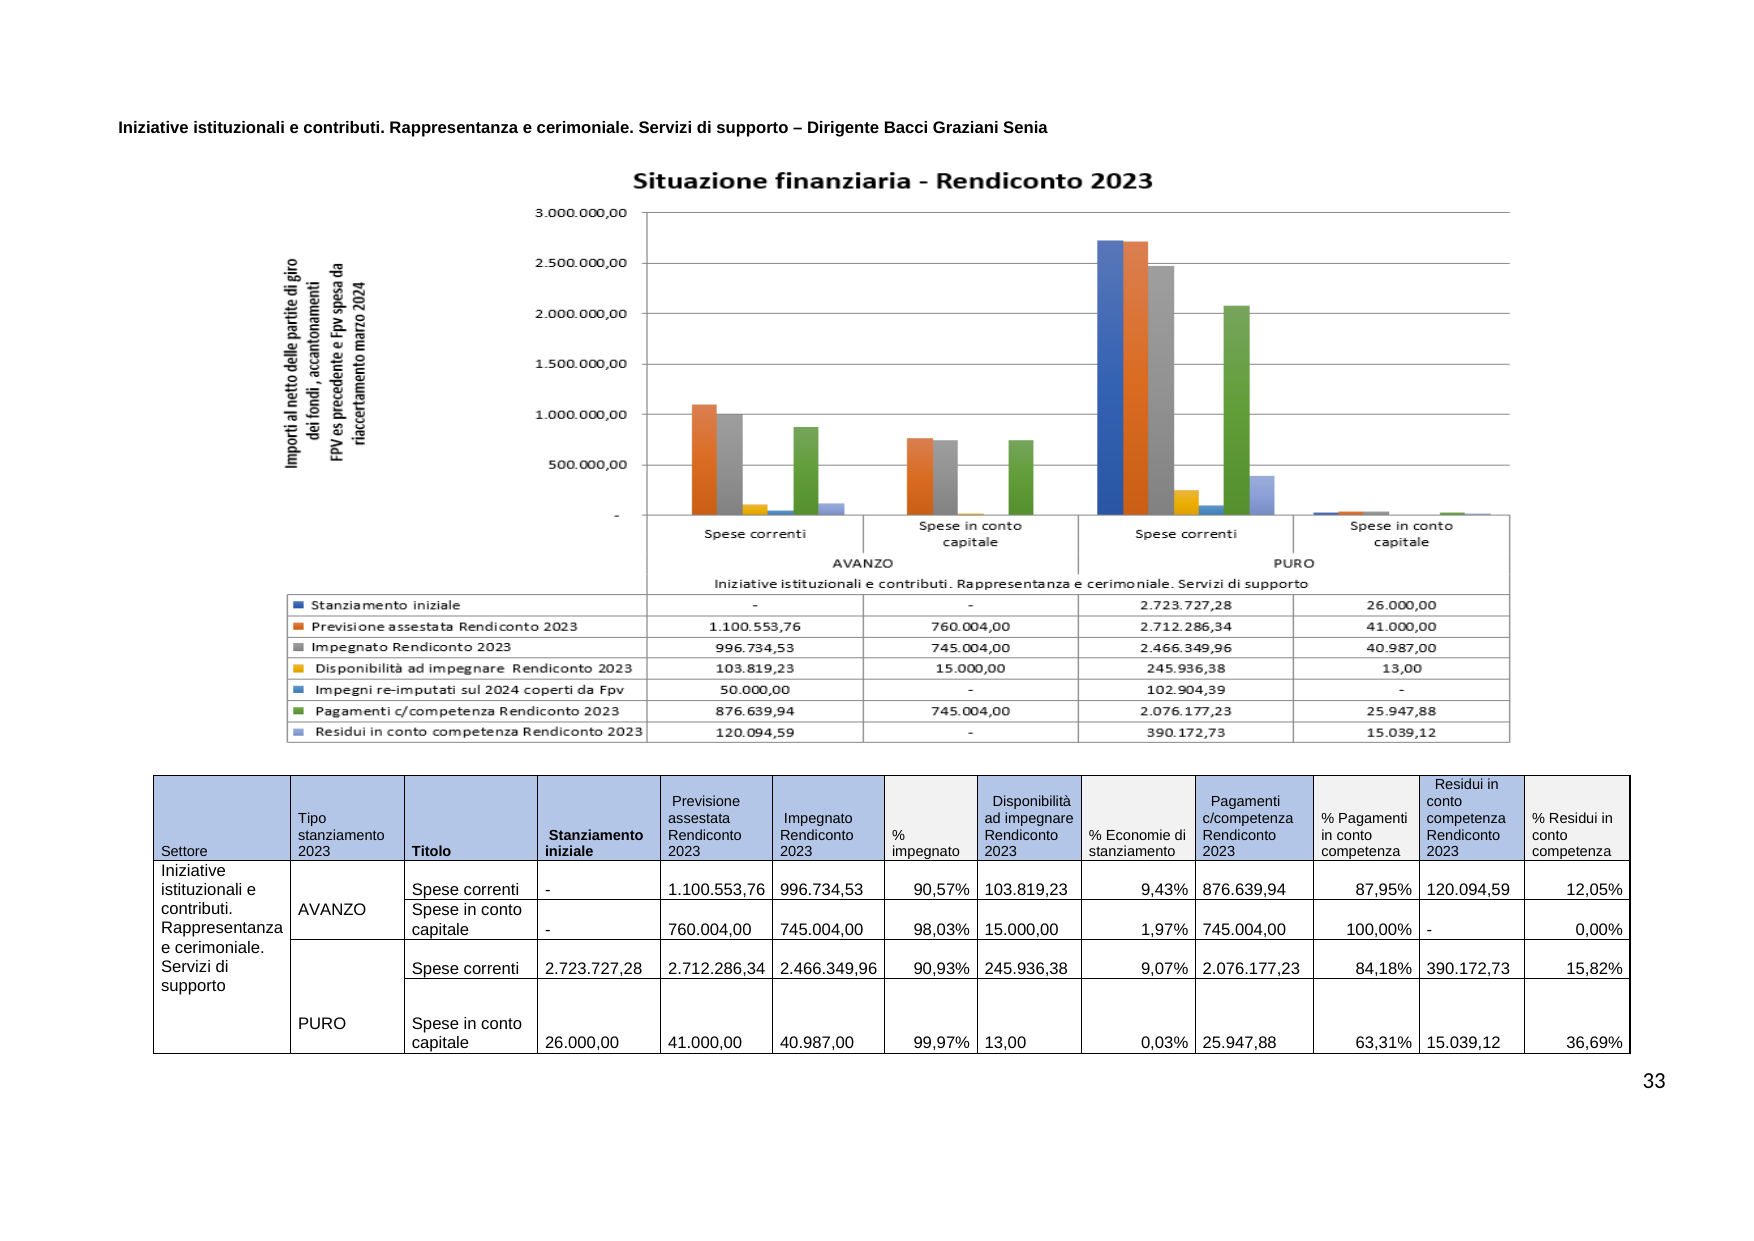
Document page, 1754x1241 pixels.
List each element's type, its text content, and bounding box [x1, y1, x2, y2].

table_cell Spese in conto capitale [405, 979, 537, 1052]
table_cell - [538, 861, 660, 899]
table_cell 25.947,88 [1196, 979, 1313, 1052]
text Iniziative istituzionali e contributi. Rappresentanza e cerimoniale. Servizi di supporto – Dirigente Bacci Graziani Senia [118, 118, 1665, 137]
table_cell 1.100.553,76 [661, 861, 772, 899]
table_cell 15,82% [1525, 940, 1629, 978]
table_cell PURO [291, 940, 404, 1052]
table_cell 745.004,00 [773, 900, 884, 938]
table_cell 2.076.177,23 [1196, 940, 1313, 978]
table_cell 2.723.727,28 [538, 940, 660, 978]
table_cell 0,03% [1082, 979, 1195, 1052]
table_cell 26.000,00 [538, 979, 660, 1052]
table_cell - [1420, 900, 1524, 938]
table_cell 12,05% [1525, 861, 1629, 899]
table_cell 390.172,73 [1420, 940, 1524, 978]
table_cell 0,00% [1525, 900, 1629, 938]
table_cell 120.094,59 [1420, 861, 1524, 899]
table_cell 9,43% [1082, 861, 1195, 899]
table_cell 996.734,53 [773, 861, 884, 899]
table_cell 9,07% [1082, 940, 1195, 978]
table_cell 99,97% [885, 979, 977, 1052]
table_cell Spese correnti [405, 861, 537, 899]
table_cell - [538, 900, 660, 938]
table_cell 41.000,00 [661, 979, 772, 1052]
table_header Tipo stanziamento 2023 [291, 776, 404, 860]
table_cell 90,93% [885, 940, 977, 978]
table_cell 100,00% [1314, 900, 1419, 938]
table_cell Spese correnti [405, 940, 537, 978]
table_cell 2.466.349,96 [773, 940, 884, 978]
table_header Previsione assestata Rendiconto 2023 [661, 776, 772, 860]
table_header Settore [154, 776, 290, 860]
table_cell 87,95% [1314, 861, 1419, 899]
table_cell Iniziative istituzionali e contributi. Rappresentanza e cerimoniale. Servizi di supporto [154, 861, 290, 1052]
table_cell 760.004,00 [661, 900, 772, 938]
table_cell Spese in conto capitale [405, 900, 537, 938]
table_cell 90,57% [885, 861, 977, 899]
table_cell 2.712.286,34 [661, 940, 772, 978]
table_cell 36,69% [1525, 979, 1629, 1052]
table_header Disponibilità ad impegnare Rendiconto 2023 [978, 776, 1081, 860]
table_cell 103.819,23 [978, 861, 1081, 899]
table_cell 13,00 [978, 979, 1081, 1052]
table_cell 876.639,94 [1196, 861, 1313, 899]
table_cell 245.936,38 [978, 940, 1081, 978]
table_cell 98,03% [885, 900, 977, 938]
table_header % Residui in conto competenza [1525, 776, 1629, 860]
table_cell 1,97% [1082, 900, 1195, 938]
table_cell 15.000,00 [978, 900, 1081, 938]
table_cell 40.987,00 [773, 979, 884, 1052]
table_header Residui in conto competenza Rendiconto 2023 [1420, 776, 1524, 860]
table_header % Pagamenti in conto competenza [1314, 776, 1419, 860]
table_cell AVANZO [291, 861, 404, 938]
table_cell 84,18% [1314, 940, 1419, 978]
table_cell 745.004,00 [1196, 900, 1313, 938]
table_header Titolo [405, 776, 537, 860]
table_header Pagamenti c/competenza Rendiconto 2023 [1196, 776, 1313, 860]
table_cell 15.039,12 [1420, 979, 1524, 1052]
table_header Stanziamento iniziale [538, 776, 660, 860]
table_header % Economie di stanziamento [1082, 776, 1195, 860]
table_header Impegnato Rendiconto 2023 [773, 776, 884, 860]
table_cell 63,31% [1314, 979, 1419, 1052]
table_header % impegnato [885, 776, 977, 860]
